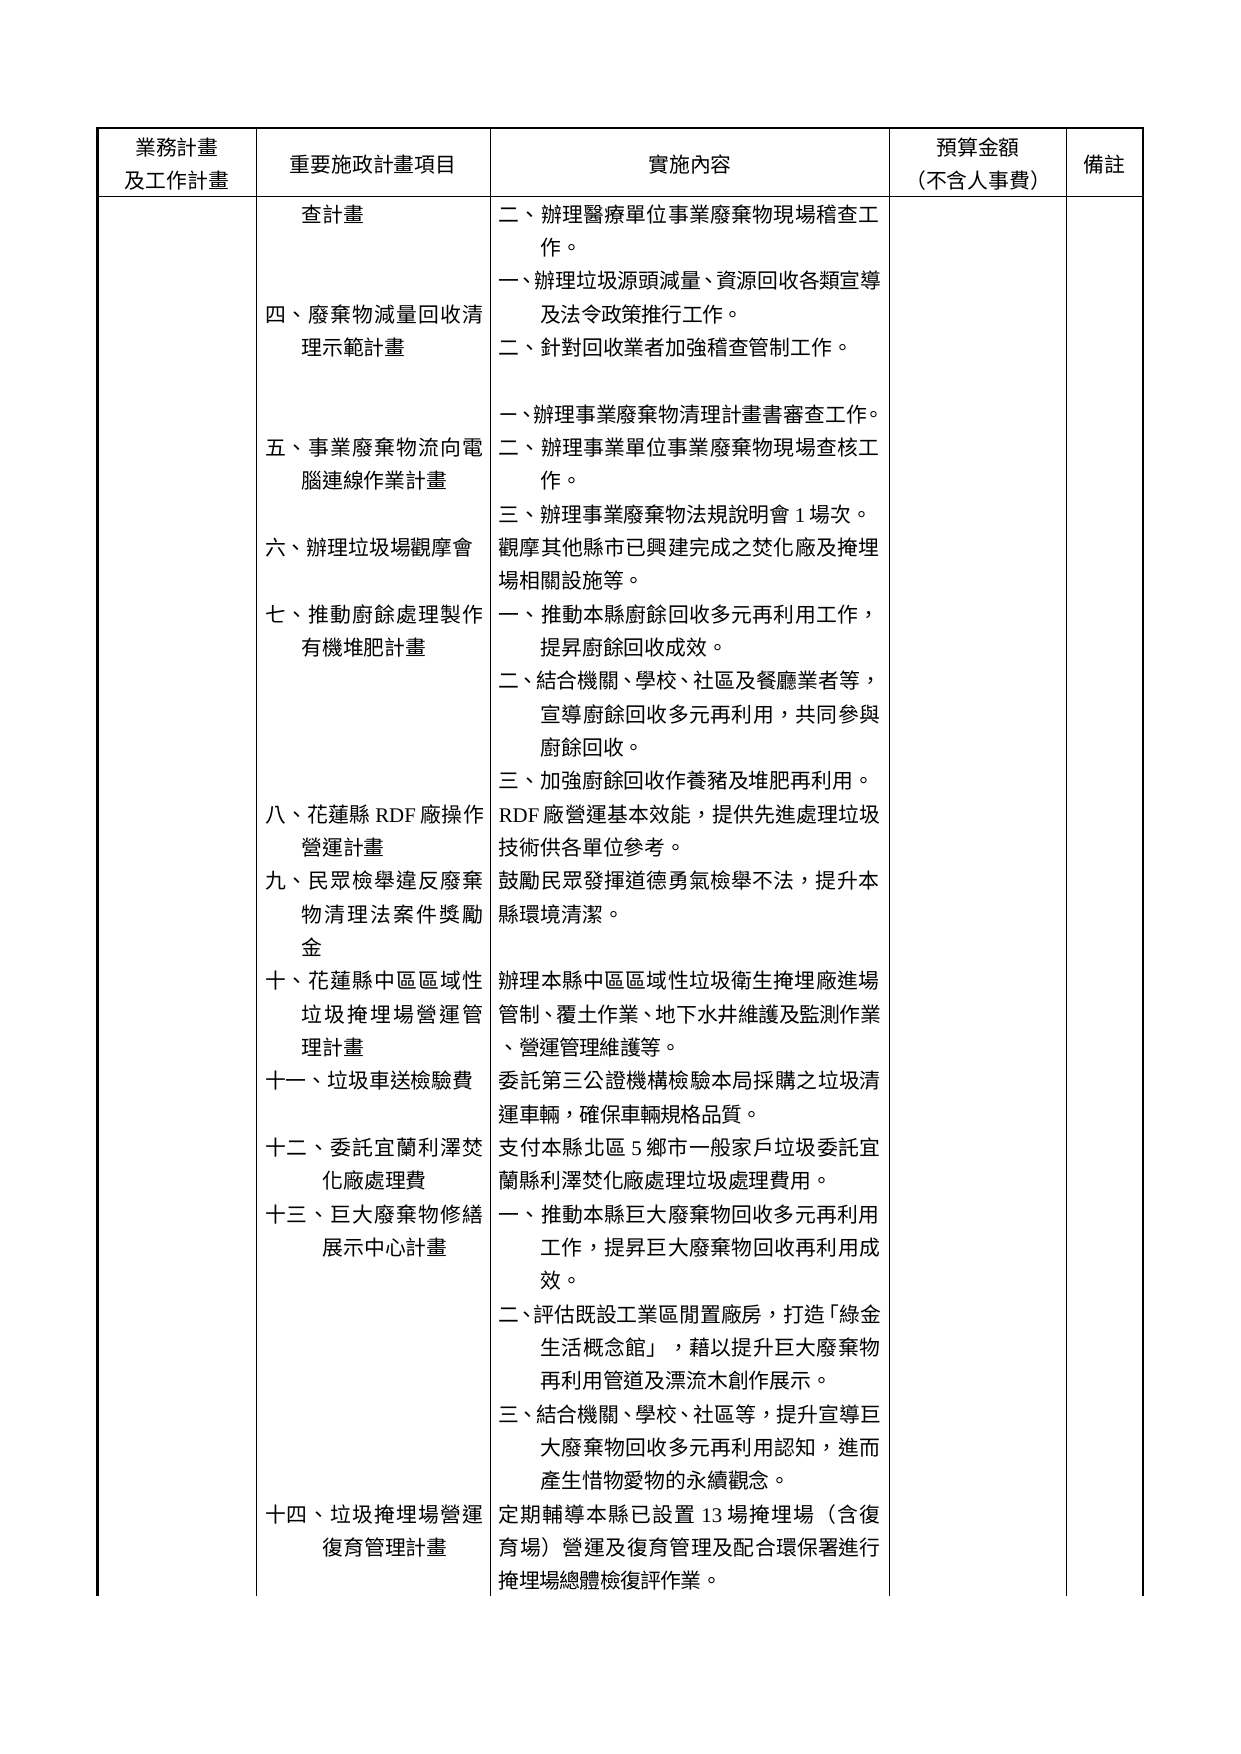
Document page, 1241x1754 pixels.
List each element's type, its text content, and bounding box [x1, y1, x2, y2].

table_cell [1067, 1196, 1142, 1496]
table_cell 十四、垃圾掩埋場營運復育管理計畫 [257, 1496, 490, 1596]
table_cell [890, 796, 1066, 862]
table_header 業務計畫 及工作計畫 [99, 129, 256, 196]
table_cell [99, 529, 256, 596]
table_cell [1067, 1496, 1142, 1596]
table_cell 委託第三公證機構檢驗本局採購之垃圾清運車輛，確保車輛規格品質。 [491, 1062, 889, 1129]
table_cell [1067, 1129, 1142, 1196]
table_cell [99, 596, 256, 796]
table_cell 十、花蓮縣中區區域性垃圾掩埋場營運管理計畫 [257, 962, 490, 1062]
table_cell [1067, 596, 1142, 796]
table_cell 七、推動廚餘處理製作有機堆肥計畫 [257, 596, 490, 796]
table_cell 十一、垃圾車送檢驗費 [257, 1062, 490, 1129]
table_cell [99, 1062, 256, 1129]
table_cell [99, 1196, 256, 1496]
table_cell 十二、委託宜蘭利澤焚化廠處理費 [257, 1129, 490, 1196]
table_cell [890, 529, 1066, 596]
table_cell [890, 1129, 1066, 1196]
table_cell [99, 862, 256, 962]
table_cell [1067, 862, 1142, 962]
table_cell [890, 1196, 1066, 1496]
table_cell 鼓勵民眾發揮道德勇氣檢舉不法，提升本縣環境清潔。 [491, 862, 889, 962]
table_cell 一、推動本縣巨大廢棄物回收多元再利用工作，提昇巨大廢棄物回收再利用成效。 二、評估既設工業區閒置廠房，打造「綠金生活概念館」，藉以提升巨大廢棄物再利用管道及漂流木創作展示。 三、結合機關、學校、社區等，提升宣導巨大廢棄物回收多元再利用認知，進而產生惜物愛物的永續觀念。 [491, 1196, 889, 1496]
table_cell 六、辦理垃圾場觀摩會 [257, 529, 490, 596]
table_cell [1067, 796, 1142, 862]
table_cell RDF廠營運基本效能，提供先進處理垃圾技術供各單位參考。 [491, 796, 889, 862]
table_cell 辦理本縣中區區域性垃圾衛生掩埋廠進場管制、覆土作業、地下水井維護及監測作業、營運管理維護等。 [491, 962, 889, 1062]
table_cell [99, 962, 256, 1062]
table_cell [99, 197, 256, 529]
table_cell 定期輔導本縣已設置13場掩埋場（含復育場）營運及復育管理及配合環保署進行掩埋場總體檢復評作業。 [491, 1496, 889, 1596]
table_header 重要施政計畫項目 [257, 129, 490, 196]
table_cell [1067, 529, 1142, 596]
table_cell [890, 596, 1066, 796]
table_cell [1067, 1062, 1142, 1129]
table_cell [1067, 197, 1142, 529]
table_cell [890, 1496, 1066, 1596]
table_cell 查計畫 四、廢棄物減量回收清理示範計畫 五、事業廢棄物流向電腦連線作業計畫 [257, 197, 490, 529]
table_cell [99, 1129, 256, 1196]
table_cell [890, 1062, 1066, 1129]
table_cell 一、推動本縣廚餘回收多元再利用工作，提昇廚餘回收成效。 二、結合機關、學校、社區及餐廳業者等，宣導廚餘回收多元再利用，共同參與廚餘回收。 三、加強廚餘回收作養豬及堆肥再利用。 [491, 596, 889, 796]
table_cell 支付本縣北區5鄉市一般家戶垃圾委託宜蘭縣利澤焚化廠處理垃圾處理費用。 [491, 1129, 889, 1196]
table_cell 觀摩其他縣市已興建完成之焚化廠及掩埋場相關設施等。 [491, 529, 889, 596]
table_cell [99, 796, 256, 862]
table_header 預算金額 （不含人事費） [890, 129, 1066, 196]
table_cell 九、民眾檢舉違反廢棄物清理法案件獎勵金 [257, 862, 490, 962]
table_cell 八、花蓮縣RDF廠操作營運計畫 [257, 796, 490, 862]
table_cell [1067, 962, 1142, 1062]
table_header 備註 [1067, 129, 1142, 196]
table_header 實施內容 [491, 129, 889, 196]
table_cell [890, 197, 1066, 529]
table_cell [890, 862, 1066, 962]
table_cell 十三、巨大廢棄物修繕展示中心計畫 [257, 1196, 490, 1496]
table_cell 二、辦理醫療單位事業廢棄物現場稽查工作。 一、辦理垃圾源頭減量、資源回收各類宣導及法令政策推行工作。 二、針對回收業者加強稽查管制工作。 ㄧ、辦理事業廢棄物清理計畫書審查工作。 二、辦理事業單位事業廢棄物現場查核工作。 三、辦理事業廢棄物法規說明會1場次。 [491, 197, 889, 529]
table_cell [890, 962, 1066, 1062]
table_cell [99, 1496, 256, 1596]
